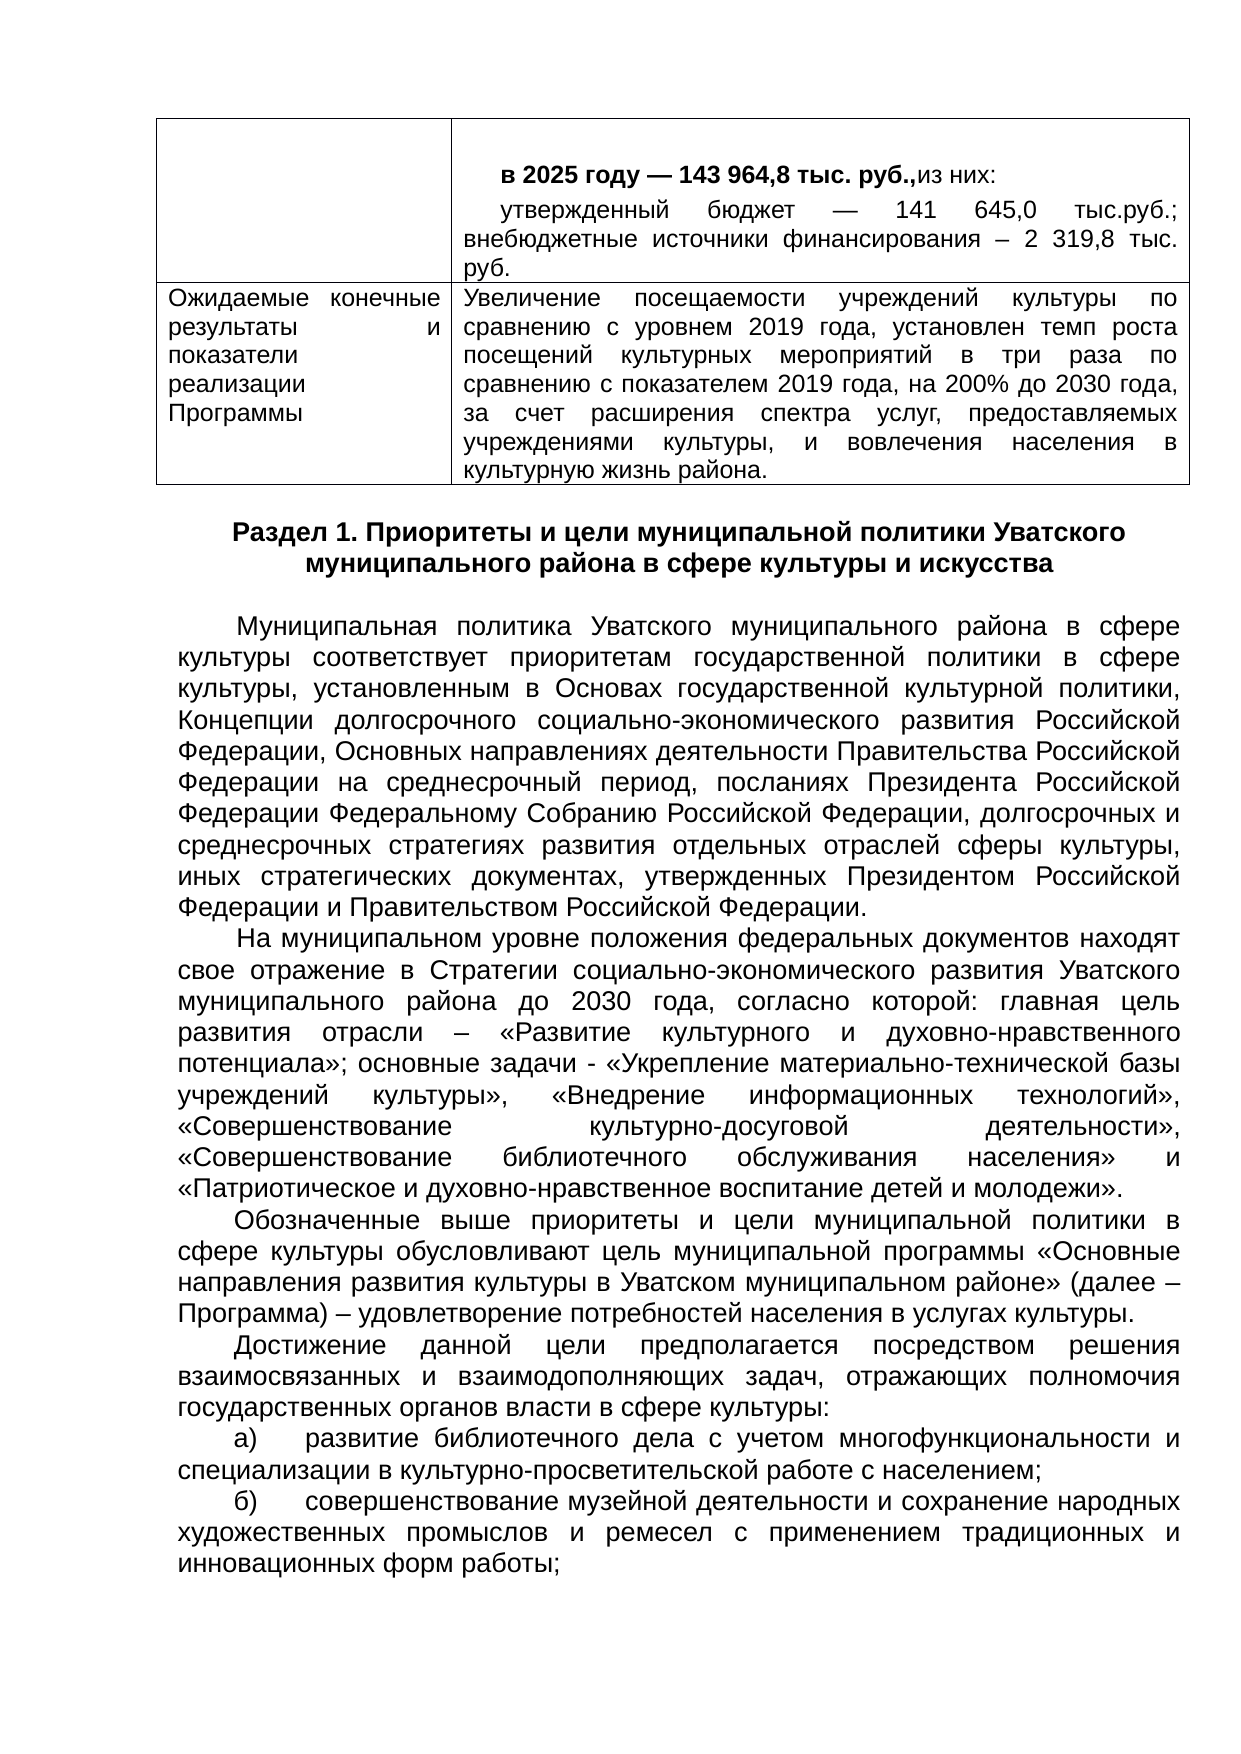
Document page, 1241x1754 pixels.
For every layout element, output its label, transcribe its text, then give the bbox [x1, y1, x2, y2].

text б) совершенствование музейной деятельности и сохранение народных художественных промыслов и ремесел с применением традиционных и инновационных форм работы; [177, 1485, 1181, 1579]
text а) развитие библиотечного дела с учетом многофункциональности и специализации в культурно-просветительской работе с населением; [177, 1422, 1181, 1485]
table_cell [157, 119, 451, 282]
text Достижение данной цели предполагается посредством решения взаимосвязанных и взаимодополняющих задач, отражающих полномочия государственных органов власти в сфере культуры: [177, 1329, 1181, 1422]
text Раздел 1. Приоритеты и цели муниципальной политики Уватского муниципального района в сфере культуры и искусства [177, 516, 1181, 579]
text Обозначенные выше приоритеты и цели муниципальной политики в сфере культуры обусловливают цель муниципальной программы «Основные направления развития культуры в Уватском муниципальном районе» (далее – Программа) – удовлетворение потребностей населения в услугах культуры. [177, 1204, 1181, 1329]
text На муниципальном уровне положения федеральных документов находят свое отражение в Стратегии социально-экономического развития Уватского муниципального района до 2030 года, согласно которой: главная цель развития отрасли – «Развитие культурного и духовно-нравственного потенциала»; основные задачи - «Укрепление материально-технической базы учреждений культуры», «Внедрение информационных технологий», «Совершенствование культурно-досуговой деятельности», «Совершенствование библиотечного обслуживания населения» и «Патриотическое и духовно-нравственное воспитание детей и молодежи». [177, 922, 1181, 1204]
text Муниципальная политика Уватского муниципального района в сфере культуры соответствует приоритетам государственной политики в сфере культуры, установленным в Основах государственной культурной политики, Концепции долгосрочного социально-экономического развития Российской Федерации, Основных направлениях деятельности Правительства Российской Федерации на среднесрочный период, посланиях Президента Российской Федерации Федеральному Собранию Российской Федерации, долгосрочных и среднесрочных стратегиях развития отдельных отраслей сферы культуры, иных стратегических документах, утвержденных Президентом Российской Федерации и Правительством Российской Федерации. [177, 610, 1181, 922]
table_cell Ожидаемые конечные результаты и показатели реализации Программы [157, 283, 451, 484]
table_cell в 2025 году — 143 964,8 тыс. руб.,из них: утвержденный бюджет — 141 645,0 тыс.руб.; внебюджетные источники финансирования – 2 319,8 тыс. руб. [452, 119, 1189, 282]
table_cell Увеличение посещаемости учреждений культуры по сравнению с уровнем 2019 года, установлен темп роста посещений культурных мероприятий в три раза по сравнению с показателем 2019 года, на 200% до 2030 года, за счет расширения спектра услуг, предоставляемых учреждениями культуры, и вовлечения населения в культурную жизнь района. [452, 283, 1189, 484]
